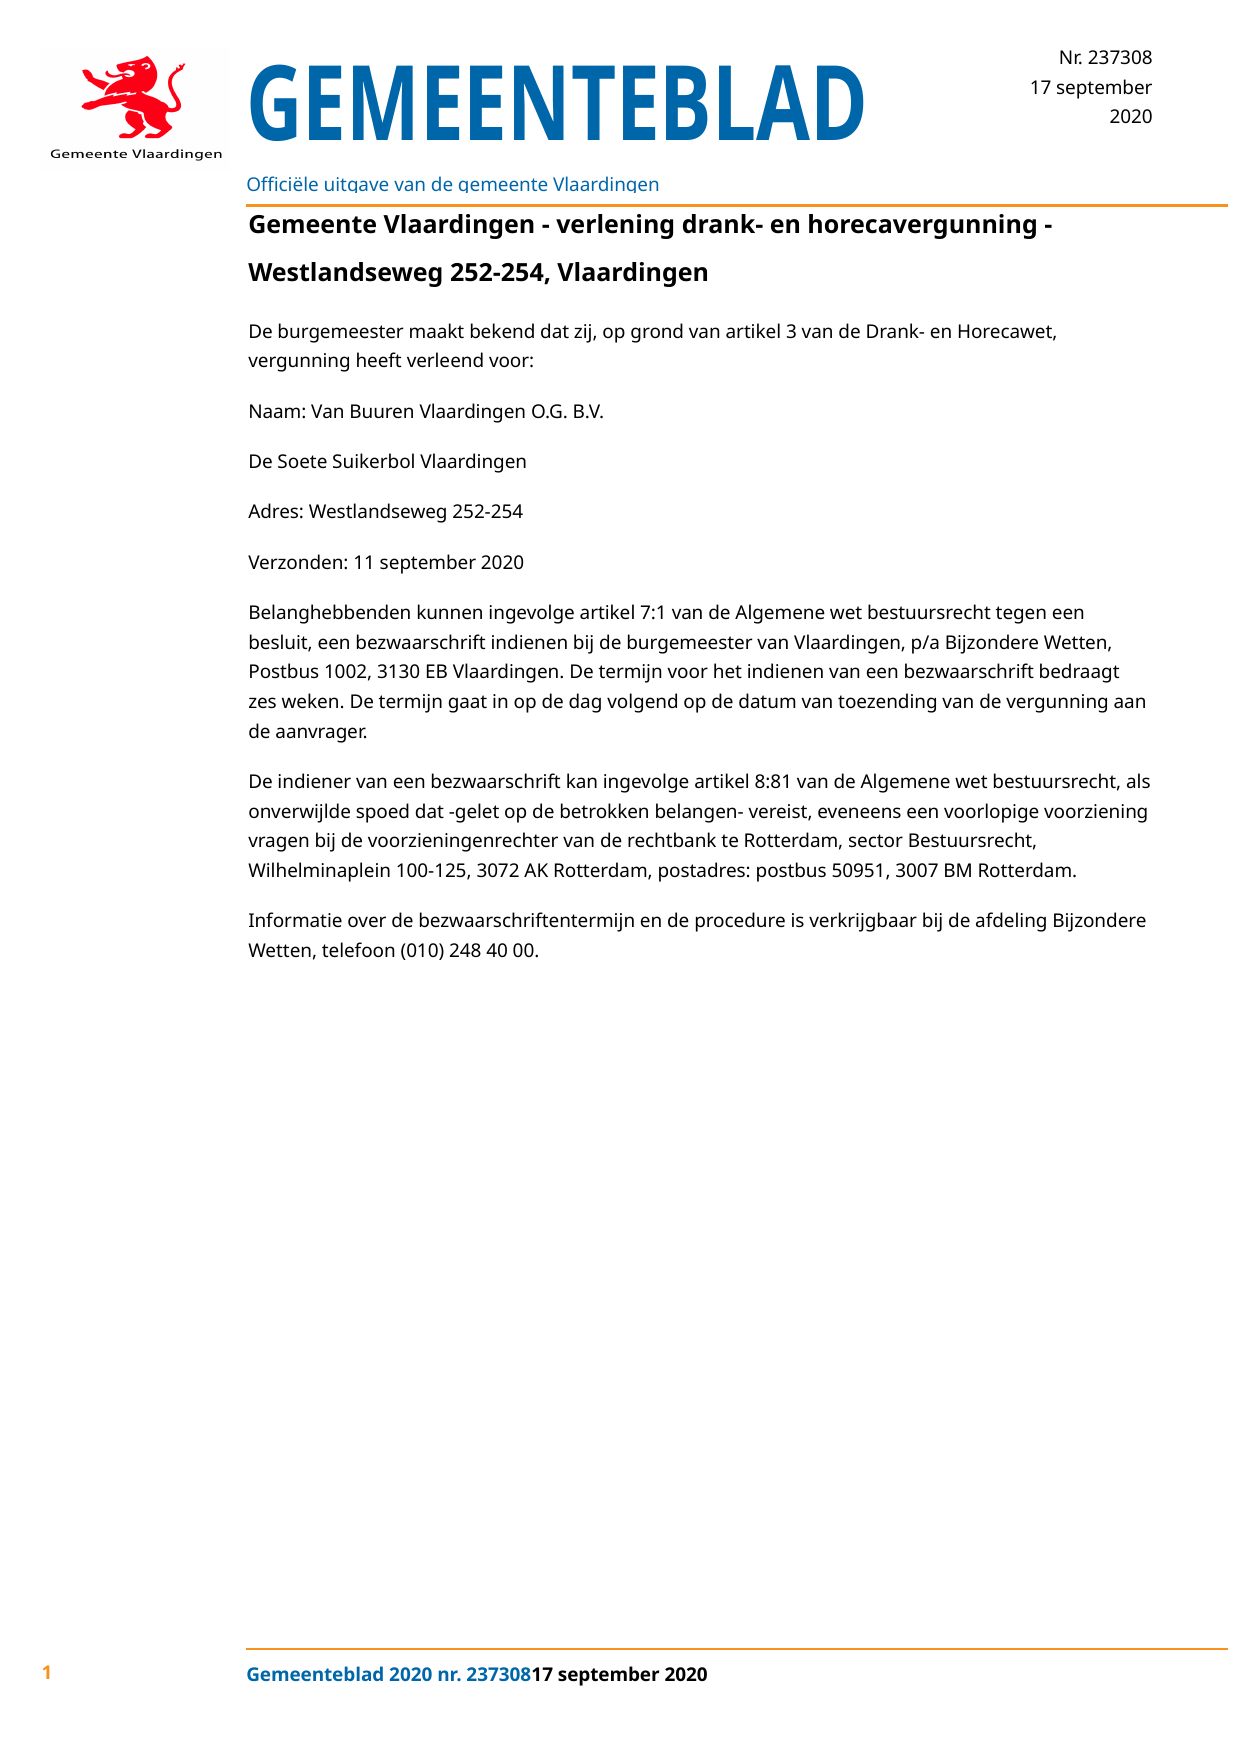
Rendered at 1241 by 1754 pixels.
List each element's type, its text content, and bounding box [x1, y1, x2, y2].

text Verzonden: 11 september 2020 [248, 549, 1152, 575]
text Informatie over de bezwaarschriftentermijn en de procedure is verkrijgbaar bij de afdeling Bijzondere Wetten, telefoon (010) 248 40 00. [248, 907, 1152, 963]
text De burgemeester maakt bekend dat zij, op grond van artikel 3 van de Drank- en Horecawet, vergunning heeft verleend voor: [248, 318, 1152, 373]
picture [41, 47, 231, 172]
text De Soete Suikerbol Vlaardingen [248, 448, 1152, 474]
text De indiener van een bezwaarschrift kan ingevolge artikel 8:81 van de Algemene wet bestuursrecht, als onverwijlde spoed dat -gelet op de betrokken belangen- vereist, eveneens een voorlopige voorziening vragen bij de voorzieningenrechter van de rechtbank te Rotterdam, sector Bestuursrecht, Wilhelminaplein 100-125, 3072 AK Rotterdam, postadres: postbus 50951, 3007 BM Rotterdam. [248, 768, 1152, 883]
text Belanghebbenden kunnen ingevolge artikel 7:1 van de Algemene wet bestuursrecht tegen een besluit, een bezwaarschrift indienen bij de burgemeester van Vlaardingen, p/a Bijzondere Wetten, Postbus 1002, 3130 EB Vlaardingen. De termijn voor het indienen van een bezwaarschrift bedraagt zes weken. De termijn gaat in op de dag volgend op de datum van toezending van de vergunning aan de aanvrager. [248, 599, 1152, 744]
text Adres: Westlandseweg 252-254 [248, 499, 1152, 524]
text Naam: Van Buuren Vlaardingen O.G. B.V. [248, 398, 1152, 424]
text Gemeente Vlaardingen - verlening drank- en horecavergunning - Westlandseweg 252-254, Vlaardingen [248, 207, 1152, 288]
